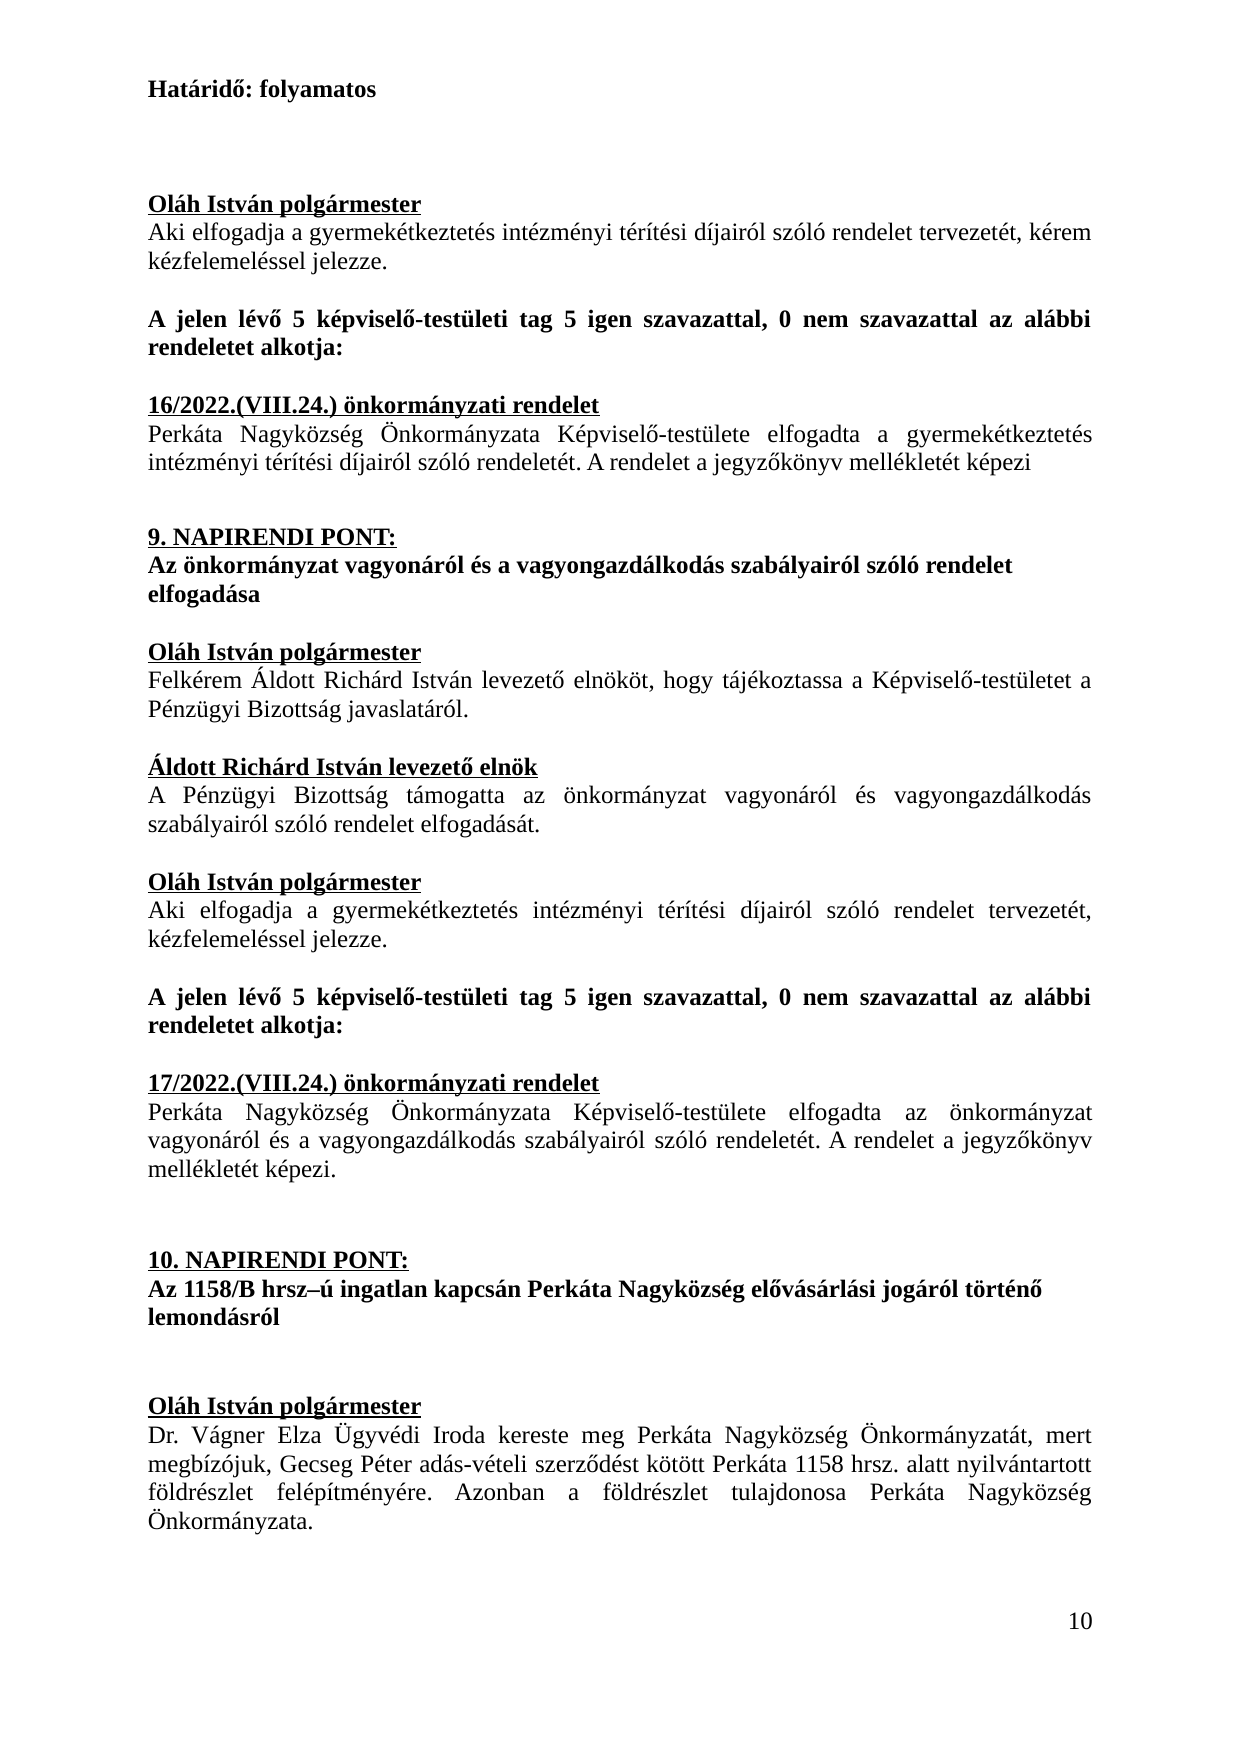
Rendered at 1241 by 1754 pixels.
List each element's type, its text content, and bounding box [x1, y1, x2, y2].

text Oláh István polgármester [148, 189, 1092, 217]
text Oláh István polgármester [148, 1391, 1092, 1420]
text Határidő: folyamatos [148, 74, 1092, 102]
text 10. NAPIRENDI PONT: [148, 1245, 1092, 1274]
text 17/2022.(VIII.24.) önkormányzati rendelet [148, 1068, 1092, 1097]
text Oláh István polgármester [148, 637, 1092, 665]
text 9. NAPIRENDI PONT: [148, 522, 1092, 550]
text Áldott Richárd István levezető elnök [148, 752, 1092, 780]
text Az 1158/B hrsz–ú ingatlan kapcsán Perkáta Nagyközség elővásárlási jogáról történő lemondásról [148, 1274, 1092, 1331]
text 16/2022.(VIII.24.) önkormányzati rendelet [148, 390, 1092, 419]
text Dr. Vágner Elza Ügyvédi Iroda kereste meg Perkáta Nagyközség Önkormányzatát, mert megbízójuk, Gecseg Péter adás-vételi szerződést kötött Perkáta 1158 hrsz. alatt nyilvántartott földrészlet felépítményére. Azonban a földrészlet tulajdonosa Perkáta Nagyközség Önkormányzata. [148, 1420, 1092, 1535]
text A jelen lévő 5 képviselő-testületi tag 5 igen szavazattal, 0 nem szavazattal az alábbi rendeletet alkotja: [148, 982, 1092, 1039]
text Felkérem Áldott Richárd István levezető elnököt, hogy tájékoztassa a Képviselő-testületet a Pénzügyi Bizottság javaslatáról. [148, 665, 1092, 723]
text Aki elfogadja a gyermekétkeztetés intézményi térítési díjairól szóló rendelet tervezetét, kérem kézfelemeléssel jelezze. [148, 217, 1092, 275]
text Perkáta Nagyközség Önkormányzata Képviselő-testülete elfogadta az önkormányzat vagyonáról és a vagyongazdálkodás szabályairól szóló rendeletét. A rendelet a jegyzőkönyv mellékletét képezi. [148, 1097, 1092, 1183]
text A jelen lévő 5 képviselő-testületi tag 5 igen szavazattal, 0 nem szavazattal az alábbi rendeletet alkotja: [148, 304, 1092, 361]
text Az önkormányzat vagyonáról és a vagyongazdálkodás szabályairól szóló rendelet elfogadása [148, 550, 1092, 608]
text Oláh István polgármester [148, 867, 1092, 895]
text Perkáta Nagyközség Önkormányzata Képviselő-testülete elfogadta a gyermekétkeztetés intézményi térítési díjairól szóló rendeletét. A rendelet a jegyzőkönyv mellékletét képezi [148, 419, 1092, 476]
text A Pénzügyi Bizottság támogatta az önkormányzat vagyonáról és vagyongazdálkodás szabályairól szóló rendelet elfogadását. [148, 780, 1092, 838]
text Aki elfogadja a gyermekétkeztetés intézményi térítési díjairól szóló rendelet tervezetét, kézfelemeléssel jelezze. [148, 895, 1092, 953]
